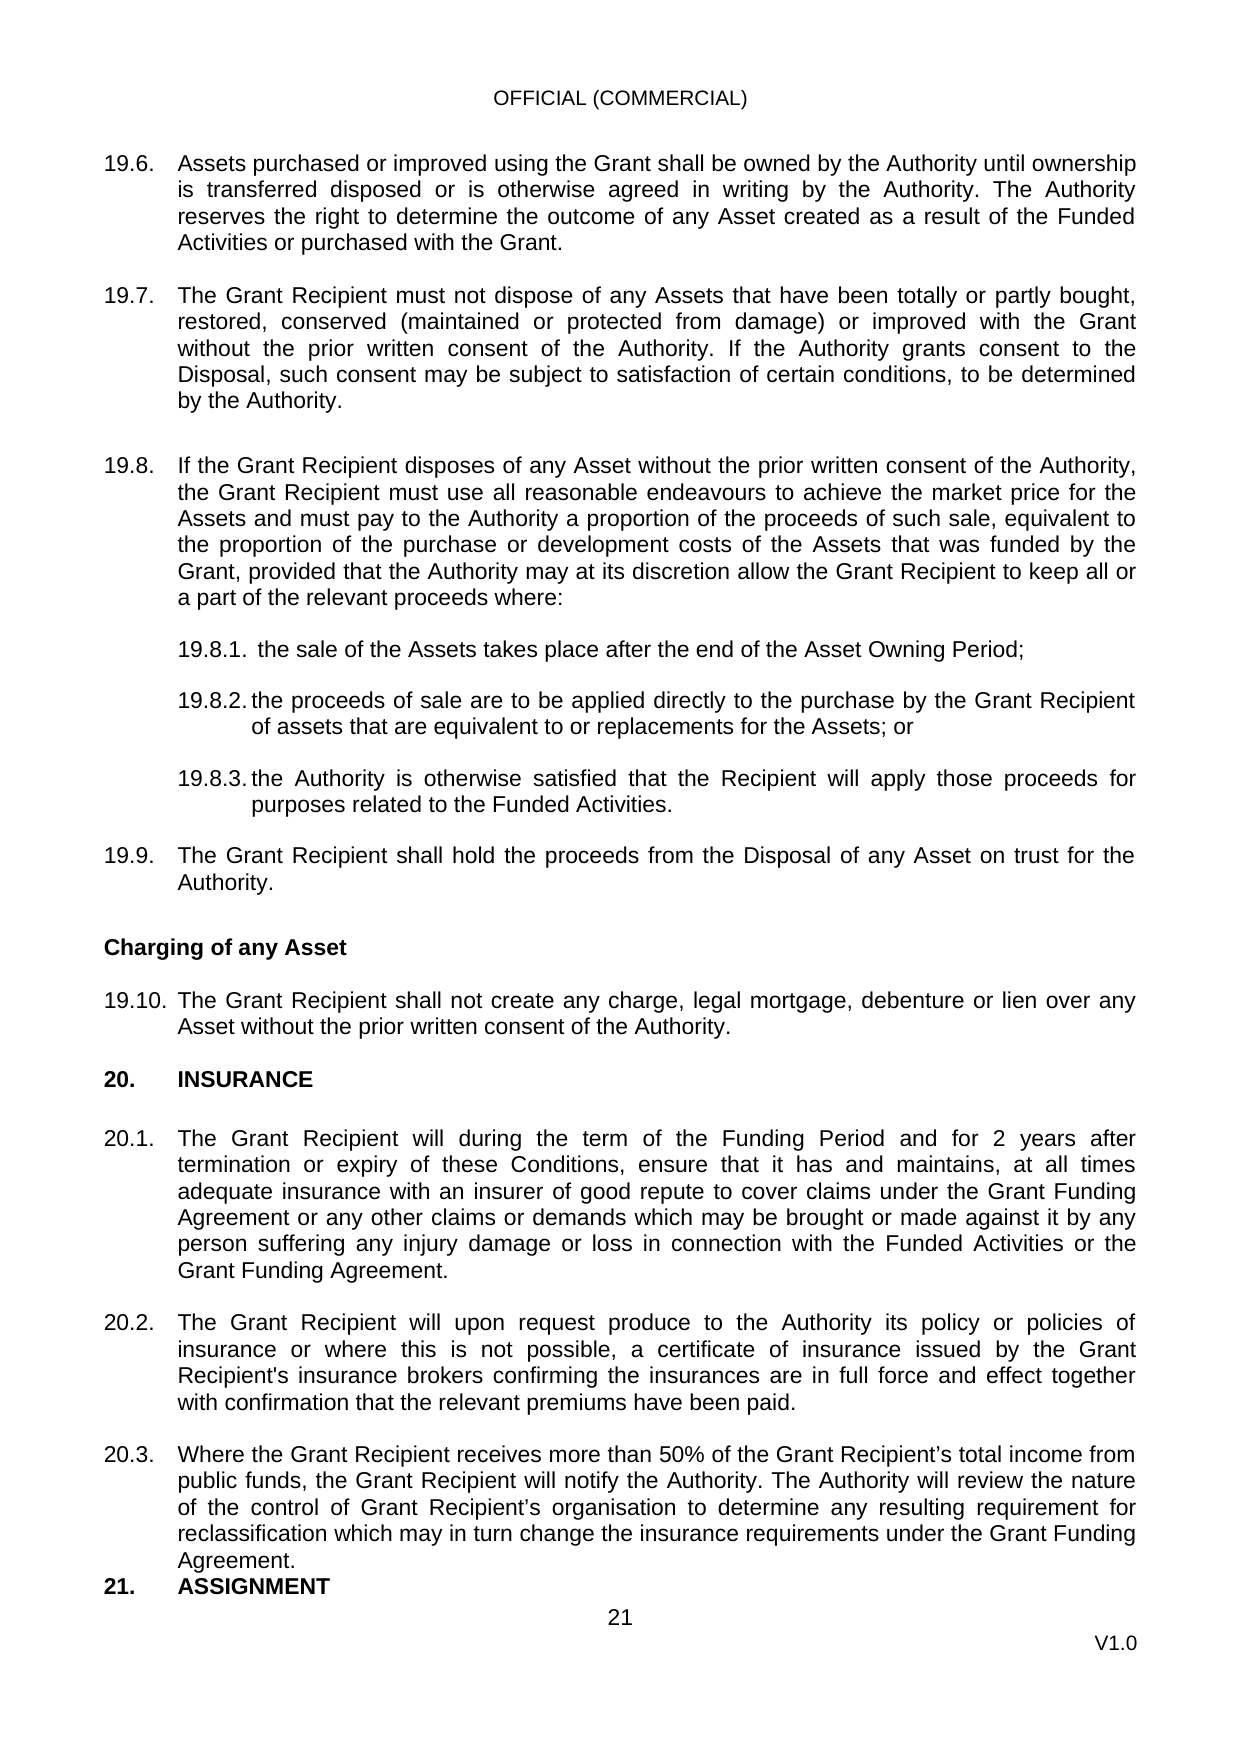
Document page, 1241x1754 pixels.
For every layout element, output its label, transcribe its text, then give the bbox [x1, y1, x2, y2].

list The Grant Recipient shall not create any charge, legal mortgage, debenture or lien over any Asset without the prior written consent of the Authority. [103, 987, 1137, 1039]
list If the Grant Recipient disposes of any Asset without the prior written consent of the Authority, the Grant Recipient must use all reasonable endeavours to achieve the market price for the Assets and must pay to the Authority a proportion of the proceeds of such sale, equivalent to the proportion of the purchase or development costs of the Assets that was funded by the Grant, provided that the Authority may at its discretion allow the Grant Recipient to keep all or a part of the relevant proceeds where: [103, 452, 1137, 611]
list The Grant Recipient must not dispose of any Assets that have been totally or partly bought, restored, conserved (maintained or protected from damage) or improved with the Grant without the prior written consent of the Authority. If the Authority grants consent to the Disposal, such consent may be subject to satisfaction of certain conditions, to be determined by the Authority. [103, 282, 1137, 413]
list The Grant Recipient will upon request produce to the Authority its policy or policies of insurance or where this is not possible, a certificate of insurance issued by the Grant Recipient's insurance brokers confirming the insurances are in full force and effect together with confirmation that the relevant premiums have been paid. [103, 1309, 1137, 1415]
list the Authority is otherwise satisfied that the Recipient will apply those proceeds for purposes related to the Funded Activities. [177, 764, 1137, 817]
list The Grant Recipient shall hold the proceeds from the Disposal of any Asset on trust for the Authority. [103, 842, 1137, 895]
subtitle ASSIGNMENT [103, 1573, 1137, 1599]
list Assets purchased or improved using the Grant shall be owned by the Authority until ownership is transferred disposed or is otherwise agreed in writing by the Authority. The Authority reserves the right to determine the outcome of any Asset created as a result of the Funded Activities or purchased with the Grant. [103, 150, 1137, 255]
list Where the Grant Recipient receives more than 50% of the Grant Recipient’s total income from public funds, the Grant Recipient will notify the Authority. The Authority will review the nature of the control of Grant Recipient’s organisation to determine any resulting requirement for reclassification which may in turn change the insurance requirements under the Grant Funding Agreement. [103, 1441, 1137, 1573]
text Charging of any Asset [103, 934, 1137, 960]
list the sale of the Assets takes place after the end of the Asset Owning Period; [177, 636, 1137, 662]
list The Grant Recipient will during the term of the Funding Period and for 2 years after termination or expiry of these Conditions, ensure that it has and maintains, at all times adequate insurance with an insurer of good repute to cover claims under the Grant Funding Agreement or any other claims or demands which may be brought or made against it by any person suffering any injury damage or loss in connection with the Funded Activities or the Grant Funding Agreement. [103, 1125, 1137, 1283]
list the proceeds of sale are to be applied directly to the purchase by the Grant Recipient of assets that are equivalent to or replacements for the Assets; or [177, 687, 1137, 739]
subtitle INSURANCE [103, 1066, 1137, 1092]
